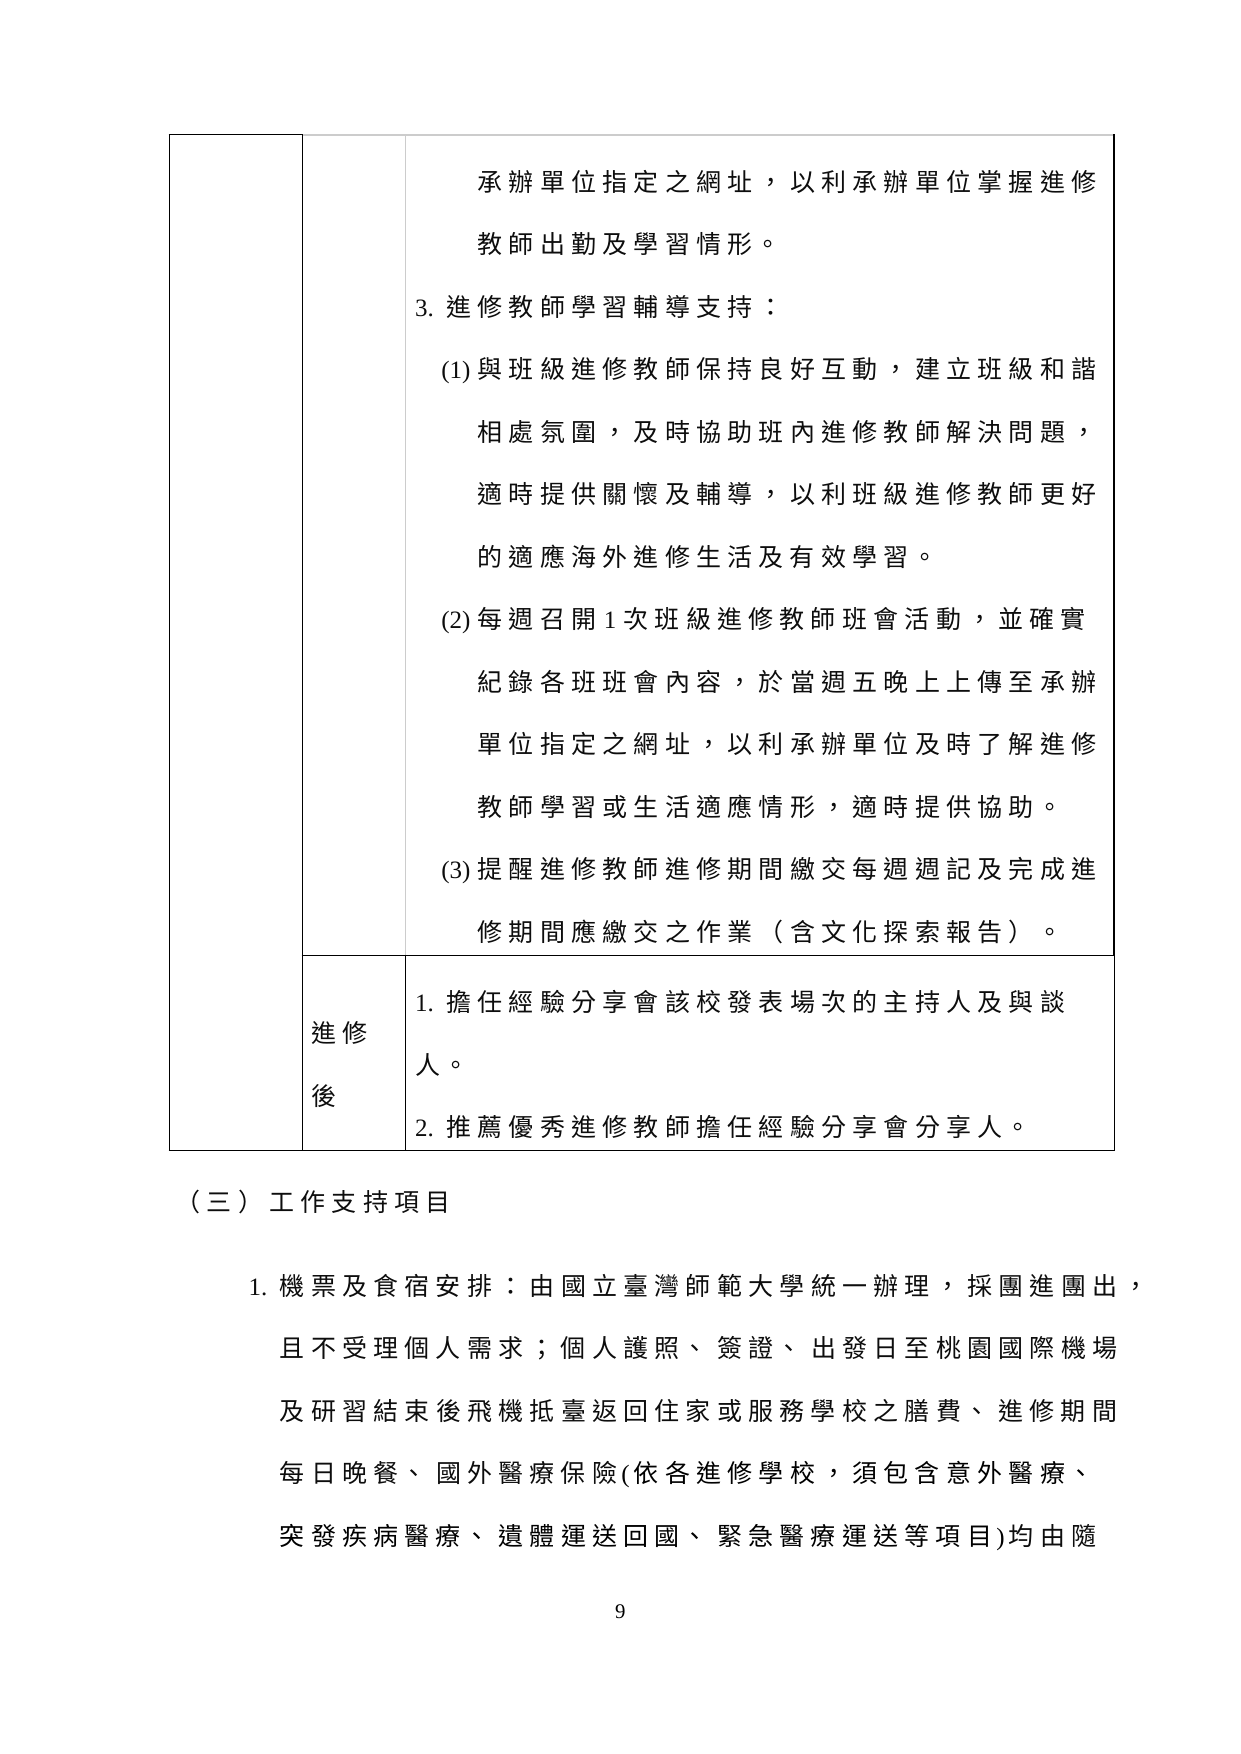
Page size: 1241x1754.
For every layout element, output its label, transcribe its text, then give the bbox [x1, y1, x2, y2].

table_cell [170, 135, 302, 1150]
table_cell [303, 136, 405, 954]
table_cell 1. 擔任經驗分享會該校發表場次的主持人及與談人。 2. 推薦優秀進修教師擔任經驗分享會分享人。 [406, 956, 1114, 1150]
text 1. 機票及食宿安排：由國立臺灣師範大學統一辦理，採團進團出，且不受理個人需求；個人護照、簽證、出發日至桃園國際機場及研習結束後飛機抵臺返回住家或服務學校之膳費、進修期間每日晚餐、國外醫療保險(依各進修學校，須包含意外醫療、突發疾病醫療、遺體運送回國、緊急醫療運送等項目)均由隨班導師自理。另出發及返國時間，將依各航空公司規定及航班行程而定，請隨班導師務必控留進修日期前後3天行程。 [245, 1242, 1120, 1555]
table_cell 進修後 [303, 956, 405, 1150]
table_cell 承辦單位指定之網址，以利承辦單位掌握進修教師出勤及學習情形。 3. 進修教師學習輔導支持： (1)與班級進修教師保持良好互動，建立班級和諧相處氛圍，及時協助班內進修教師解決問題，適時提供關懷及輔導，以利班級進修教師更好的適應海外進修生活及有效學習。 (2)每週召開1次班級進修教師班會活動，並確實紀錄各班班會內容，於當週五晚上上傳至承辦單位指定之網址，以利承辦單位及時了解進修教師學習或生活適應情形，適時提供協助。 (3)提醒進修教師進修期間繳交每週週記及完成進修期間應繳交之作業（含文化探索報告）。 [406, 136, 1113, 954]
text （三）工作支持項目 [170, 1159, 1120, 1222]
